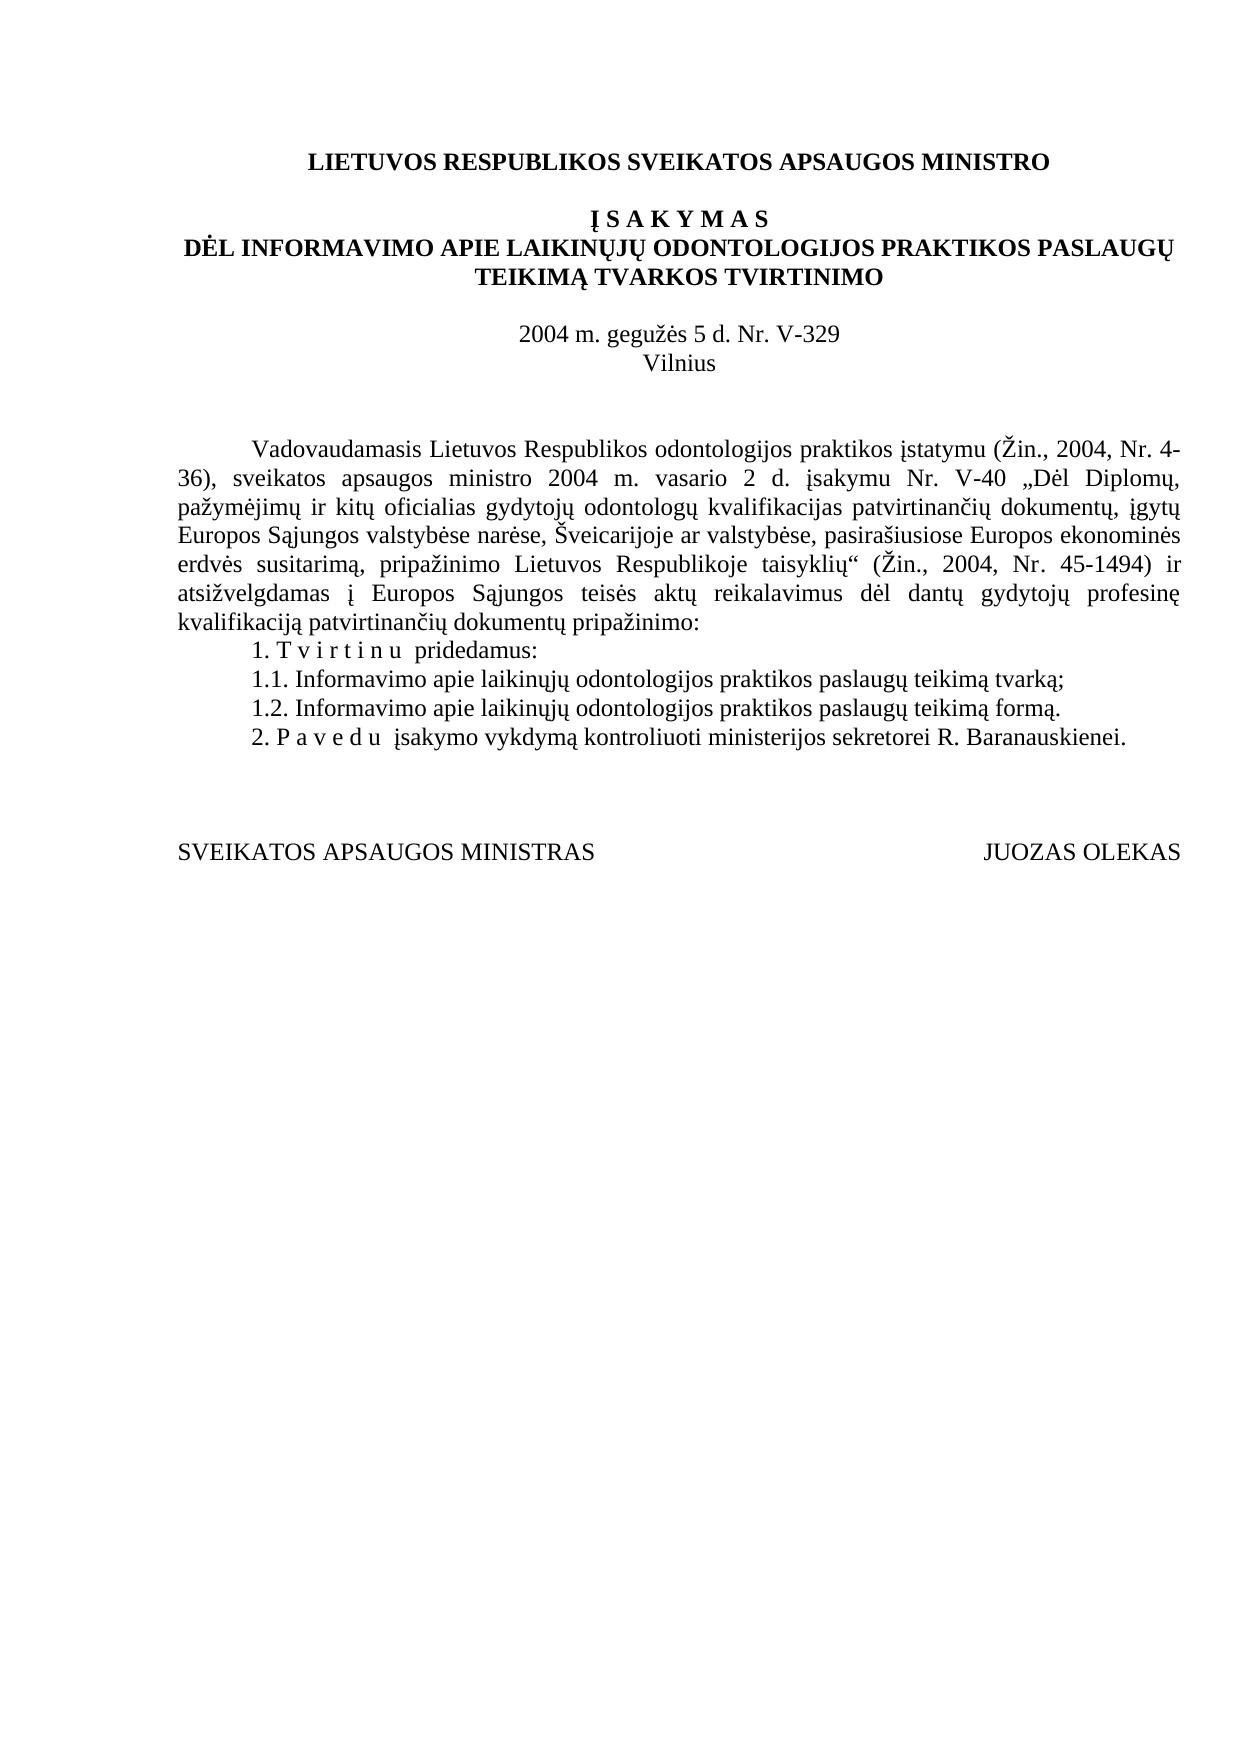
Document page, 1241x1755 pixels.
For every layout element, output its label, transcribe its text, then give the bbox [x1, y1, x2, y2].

text Vadovaudamasis Lietuvos Respublikos odontologijos praktikos įstatymu (Žin., 2004, Nr. 4-36), sveikatos apsaugos ministro 2004 m. vasario 2 d. įsakymu Nr. V-40 „Dėl Diplomų, pažymėjimų ir kitų oficialias gydytojų odontologų kvalifikacijas patvirtinančių dokumentų, įgytų Europos Sąjungos valstybėse narėse, Šveicarijoje ar valstybėse, pasirašiusiose Europos ekonominės erdvės susitarimą, pripažinimo Lietuvos Respublikoje taisyklių“ (Žin., 2004, Nr. 45-1494) ir atsižvelgdamas į Europos Sąjungos teisės aktų reikalavimus dėl dantų gydytojų profesinę kvalifikaciją patvirtinančių dokumentų pripažinimo: [177, 434, 1181, 636]
text Į S A K Y M A S [177, 204, 1181, 233]
text 1. Tvirtinu pridedamus: [177, 636, 1181, 664]
text 1.1. Informavimo apie laikinųjų odontologijos praktikos paslaugų teikimą tvarką; [177, 664, 1181, 693]
text LIETUVOS RESPUBLIKOS SVEIKATOS APSAUGOS MINISTRO [177, 147, 1181, 176]
text DĖL INFORMAVIMO APIE LAIKINŲJŲ ODONTOLOGIJOS PRAKTIKOS PASLAUGŲ TEIKIMĄ TVARKOS TVIRTINIMO [177, 233, 1181, 291]
text Vilnius [177, 348, 1181, 377]
text 1.2. Informavimo apie laikinųjų odontologijos praktikos paslaugų teikimą formą. [177, 693, 1181, 722]
text SVEIKATOS APSAUGOS MINISTRAS JUOZAS OLEKAS [177, 837, 1181, 866]
text 2004 m. gegužės 5 d. Nr. V-329 [177, 319, 1181, 348]
text 2. Pavedu įsakymo vykdymą kontroliuoti ministerijos sekretorei R. Baranauskienei. [177, 722, 1181, 751]
